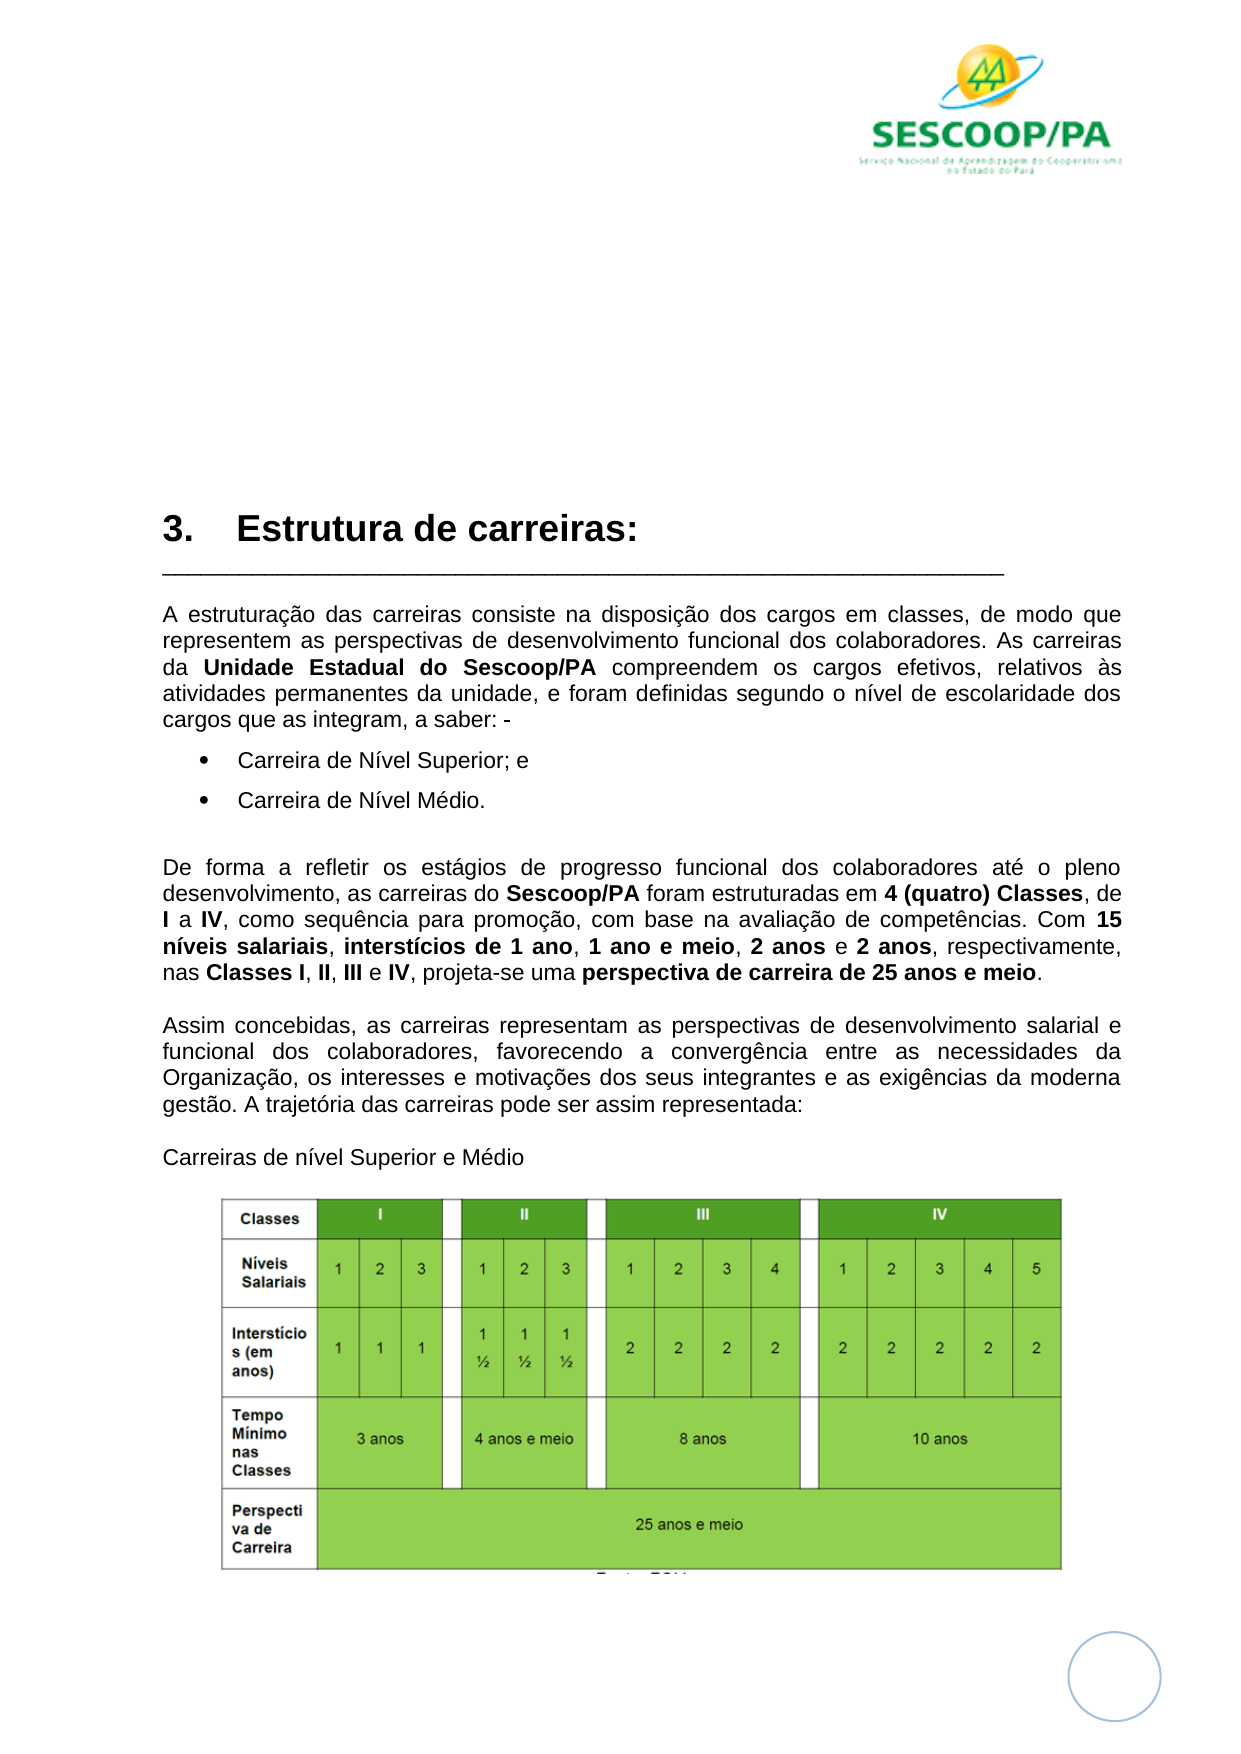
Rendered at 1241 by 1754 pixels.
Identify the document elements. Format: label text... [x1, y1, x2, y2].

list Carreiras de nível Superior e Médio [162, 1143, 1122, 1170]
text __________________________________________________________________ [162, 550, 1122, 576]
text De forma a refletir os estágios de progresso funcional dos colaboradores até o pleno desenvolvimento, as carreiras do Sescoop/PA foram estruturadas em 4 (quatro) Classes, de I a IV, como sequência para promoção, com base na avaliação de competências. Com 15 níveis salariais, interstícios de 1 ano, 1 ano e meio, 2 anos e 2 anos, respectivamente, nas Classes I, II, III e IV, projeta-se uma perspectiva de carreira de 25 anos e meio. [162, 853, 1122, 985]
text Assim concebidas, as carreiras representam as perspectivas de desenvolvimento salarial e funcional dos colaboradores, favorecendo a convergência entre as necessidades da Organização, os interesses e motivações dos seus integrantes e as exigências da moderna gestão. A trajetória das carreiras pode ser assim representada: [162, 1012, 1122, 1117]
list Carreira de Nível Médio. [200, 787, 1122, 813]
list Estrutura de carreiras: [162, 507, 1122, 550]
list Carreira de Nível Superior; e [200, 747, 1122, 773]
text A estruturação das carreiras consiste na disposição dos cargos em classes, de modo que representem as perspectivas de desenvolvimento funcional dos colaboradores. As carreiras da Unidade Estadual do Sescoop/PA compreendem os cargos efetivos, relativos às atividades permanentes da unidade, e foram definidas segundo o nível de escolaridade dos cargos que as integram, a saber: [162, 601, 1122, 733]
